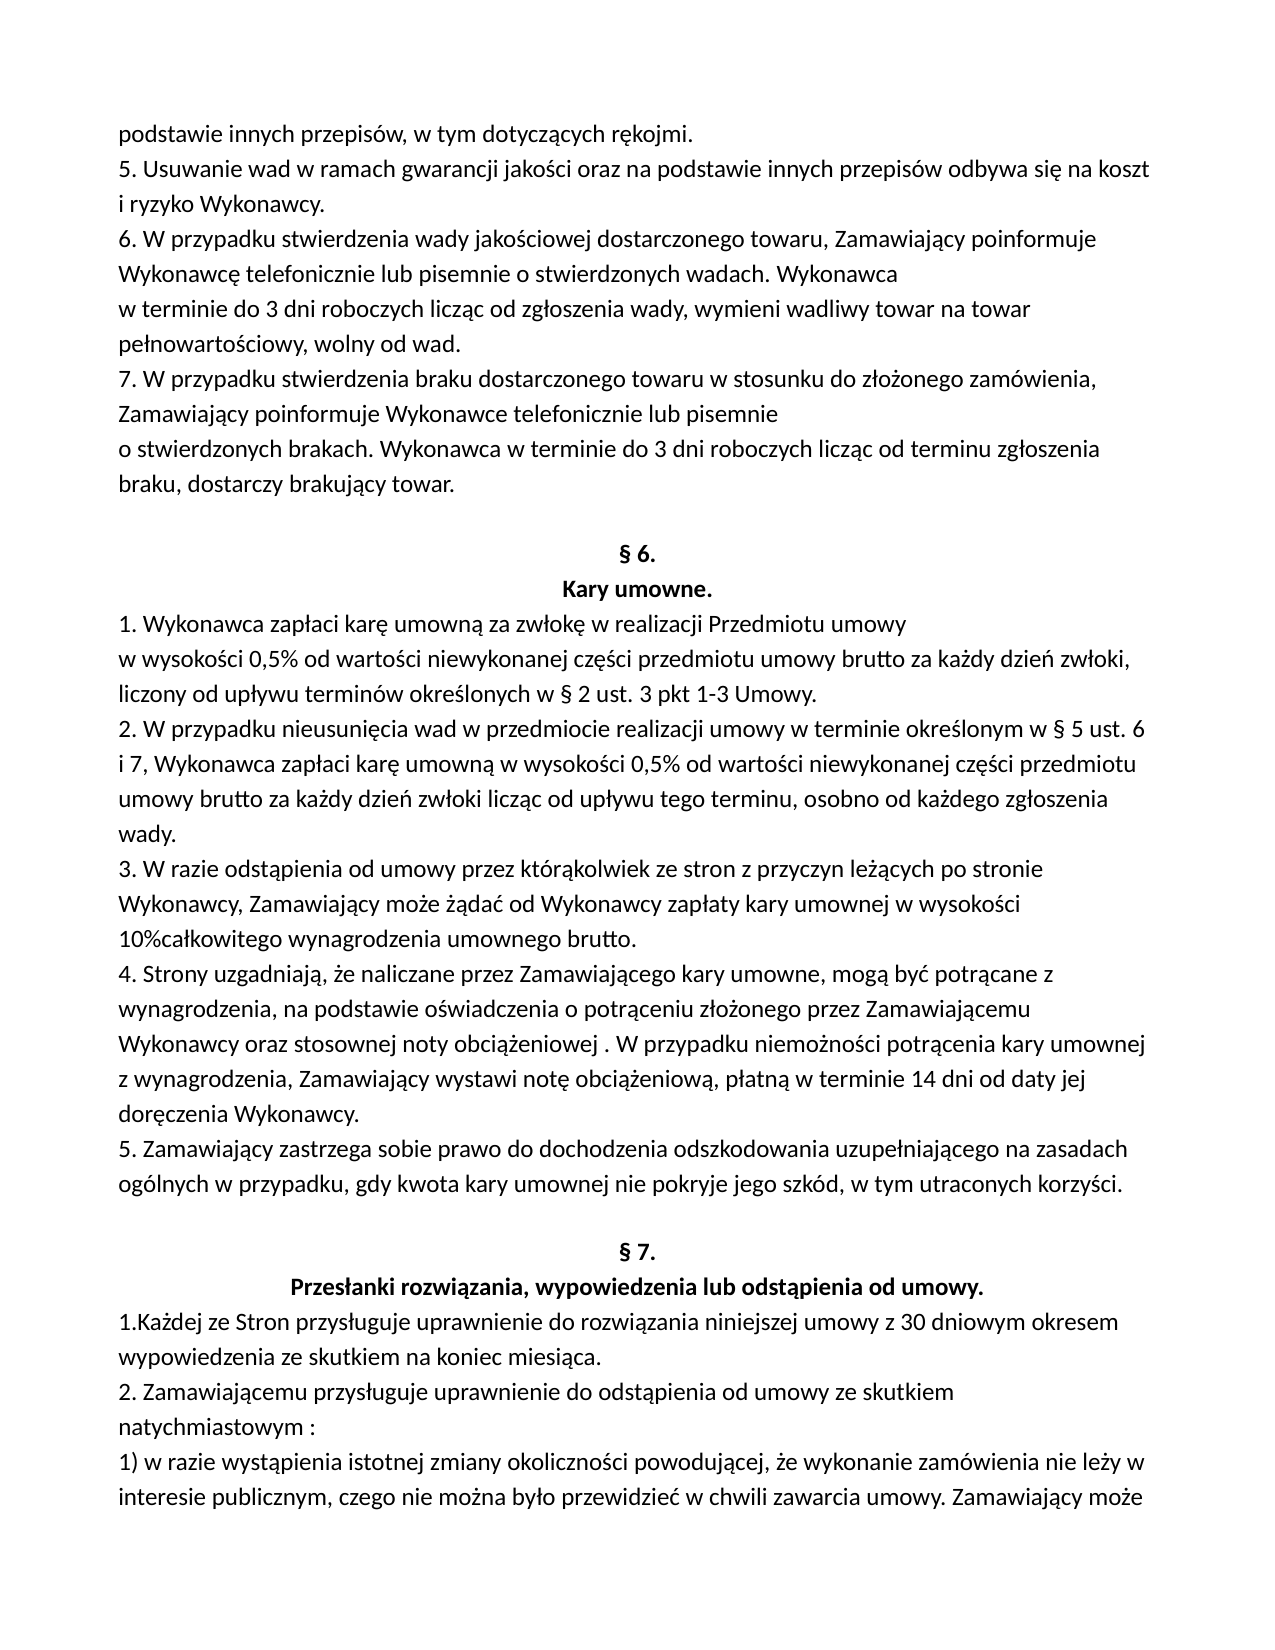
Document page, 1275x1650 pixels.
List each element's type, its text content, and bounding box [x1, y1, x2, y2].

text 1.Każdej ze Stron przysługuje uprawnienie do rozwiązania niniejszej umowy z 30 dniowym okresem wypowiedzenia ze skutkiem na koniec miesiąca. [118, 1306, 1157, 1372]
text 1. Wykonawca zapłaci karę umowną za zwłokę w realizacji Przedmiotu umowy w wysokości 0,5% od wartości niewykonanej części przedmiotu umowy brutto za każdy dzień zwłoki, liczony od upływu terminów określonych w § 2 ust. 3 pkt 1-3 Umowy. [118, 608, 1157, 709]
text 5. Zamawiający zastrzega sobie prawo do dochodzenia odszkodowania uzupełniającego na zasadach ogólnych w przypadku, gdy kwota kary umownej nie pokryje jego szkód, w tym utraconych korzyści. [118, 1133, 1157, 1199]
text § 6. [118, 538, 1157, 569]
text 3. W razie odstąpienia od umowy przez którąkolwiek ze stron z przyczyn leżących po stronie Wykonawcy, Zamawiający może żądać od Wykonawcy zapłaty kary umownej w wysokości 10%całkowitego wynagrodzenia umownego brutto. [118, 853, 1157, 954]
text 1) w razie wystąpienia istotnej zmiany okoliczności powodującej, że wykonanie zamówienia nie leży w interesie publicznym, czego nie można było przewidzieć w chwili zawarcia umowy. Zamawiający może [118, 1446, 1157, 1512]
text 5. Usuwanie wad w ramach gwarancji jakości oraz na podstawie innych przepisów odbywa się na koszt i ryzyko Wykonawcy. [118, 153, 1157, 219]
text 6. W przypadku stwierdzenia wady jakościowej dostarczonego towaru, Zamawiający poinformuje Wykonawcę telefonicznie lub pisemnie o stwierdzonych wadach. Wykonawca w terminie do 3 dni roboczych licząc od zgłoszenia wady, wymieni wadliwy towar na towar pełnowartościowy, wolny od wad. [118, 223, 1157, 359]
text 2. Zamawiającemu przysługuje uprawnienie do odstąpienia od umowy ze skutkiem natychmiastowym : [118, 1376, 1157, 1442]
text podstawie innych przepisów, w tym dotyczących rękojmi. [118, 118, 1157, 149]
text § 7. [118, 1236, 1157, 1267]
text Przesłanki rozwiązania, wypowiedzenia lub odstąpienia od umowy. [118, 1271, 1157, 1302]
text 4. Strony uzgadniają, że naliczane przez Zamawiającego kary umowne, mogą być potrącane z wynagrodzenia, na podstawie oświadczenia o potrąceniu złożonego przez Zamawiającemu Wykonawcy oraz stosownej noty obciążeniowej . W przypadku niemożności potrącenia kary umownej z wynagrodzenia, Zamawiający wystawi notę obciążeniową, płatną w terminie 14 dni od daty jej doręczenia Wykonawcy. [118, 958, 1157, 1129]
text 2. W przypadku nieusunięcia wad w przedmiocie realizacji umowy w terminie określonym w § 5 ust. 6 i 7, Wykonawca zapłaci karę umowną w wysokości 0,5% od wartości niewykonanej części przedmiotu umowy brutto za każdy dzień zwłoki licząc od upływu tego terminu, osobno od każdego zgłoszenia wady. [118, 713, 1157, 849]
text 7. W przypadku stwierdzenia braku dostarczonego towaru w stosunku do złożonego zamówienia, Zamawiający poinformuje Wykonawce telefonicznie lub pisemnie o stwierdzonych brakach. Wykonawca w terminie do 3 dni roboczych licząc od terminu zgłoszenia braku, dostarczy brakujący towar. [118, 363, 1157, 499]
text Kary umowne. [118, 573, 1157, 604]
